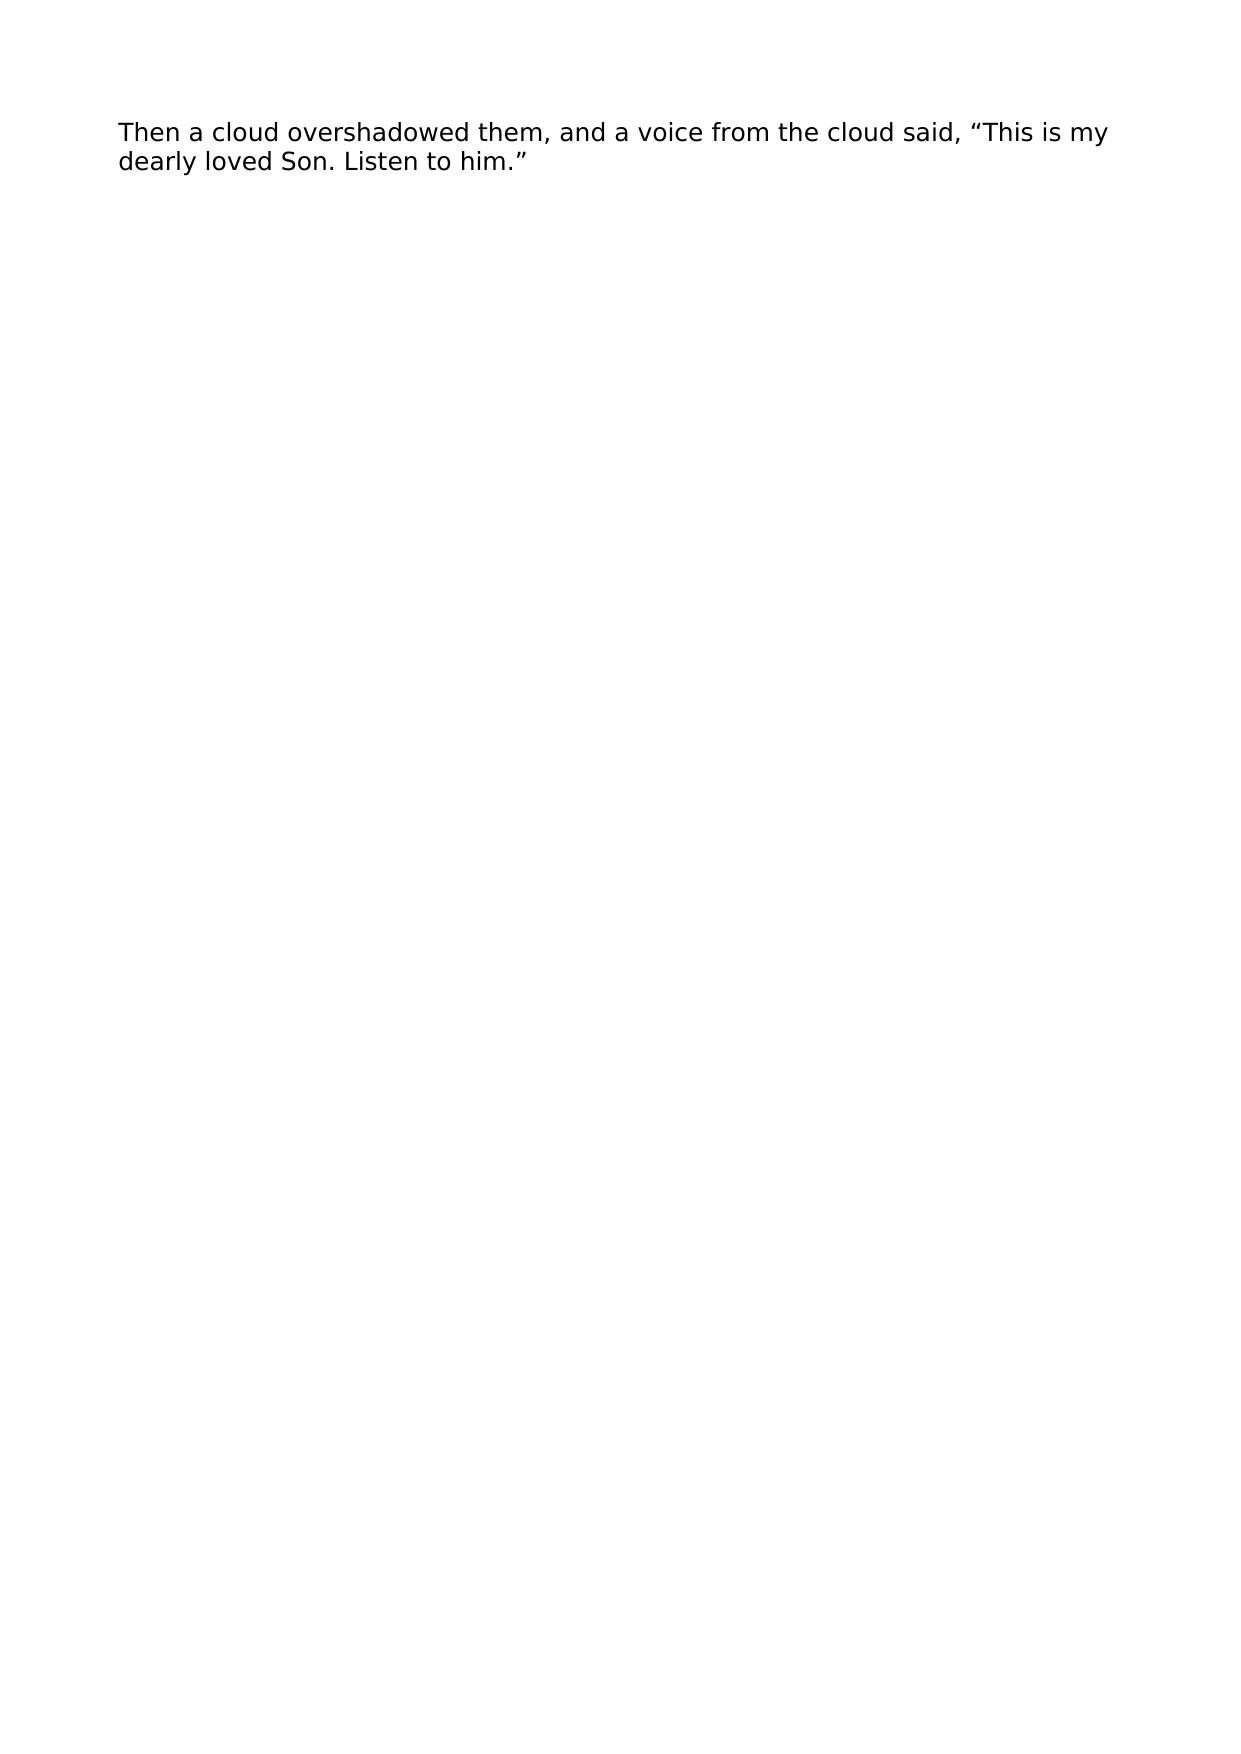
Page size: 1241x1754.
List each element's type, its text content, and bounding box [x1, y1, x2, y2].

text Then a cloud overshadowed them, and a voice from the cloud said, “This is my dearly loved Son. Listen to him.” [118, 118, 1122, 176]
